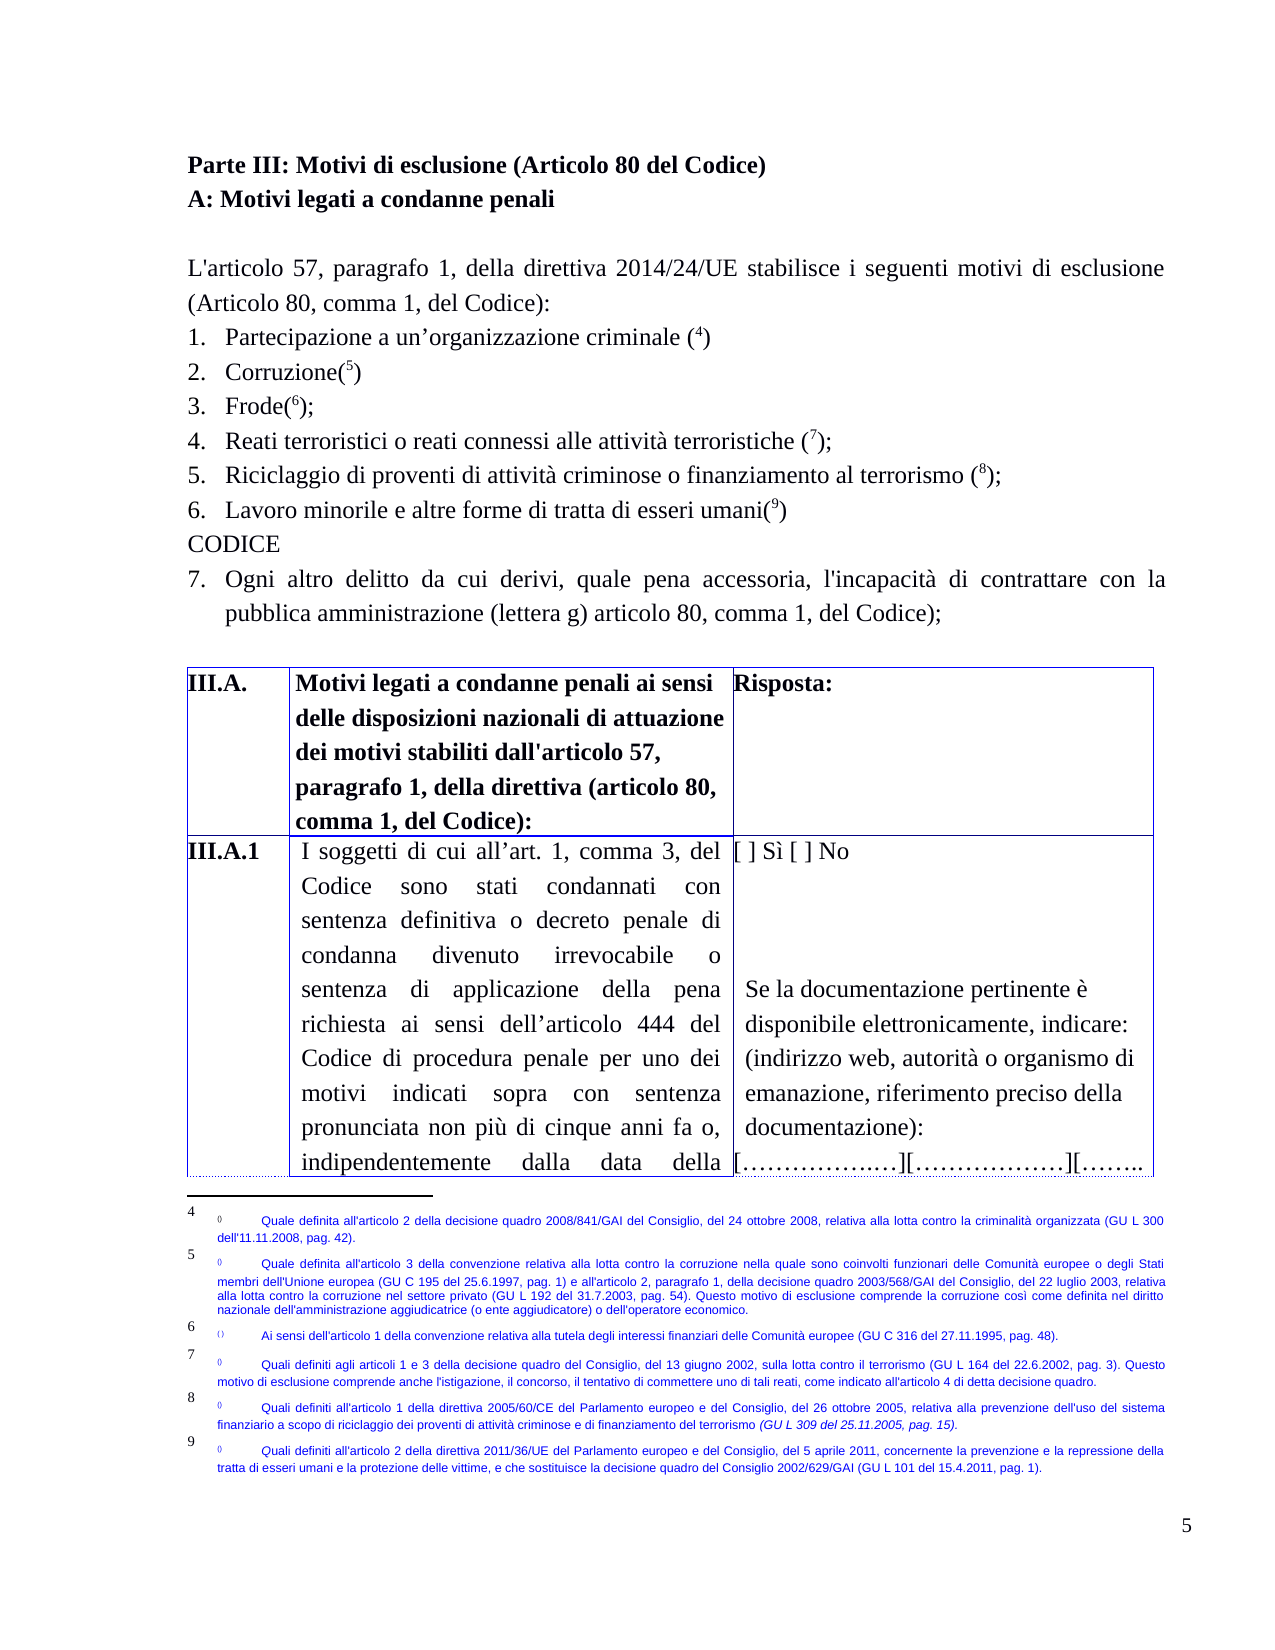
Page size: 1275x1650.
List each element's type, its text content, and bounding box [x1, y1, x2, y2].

list Frode(); [187, 391, 1167, 420]
list () Quali definiti all'articolo 2 della direttiva 2011/36/UE del Parlamento europeo e del Consiglio, del 5 aprile 2011, concernente la prevenzione e la repressione della tratta di esseri umani e la protezione delle vittime, e che sostituisce la decisione quadro del Consiglio 2002/629/GAI (GU L 101 del 15.4.2011, pag. 1). [187, 1432, 1167, 1476]
list () Quali definiti agli articoli 1 e 3 della decisione quadro del Consiglio, del 13 giugno 2002, sulla lotta contro il terrorismo (GU L 164 del 22.6.2002, pag. 3). Questo motivo di esclusione comprende anche l'istigazione, il concorso, il tentativo di commettere uno di tali reati, come indicato all'articolo 4 di detta decisione quadro. [187, 1346, 1167, 1389]
list Lavoro minorile e altre forme di tratta di esseri umani() [187, 495, 1167, 523]
table_cell I soggetti di cui all’art. 1, comma 3, del Codice sono stati condannati con sentenza definitiva o decreto penale di condanna divenuto irrevocabile o sentenza di applicazione della pena richiesta ai sensi dell’articolo 444 del Codice di procedura penale per uno dei motivi indicati sopra con sentenza pronunciata non più di cinque anni fa o, indipendentemente dalla data della [290, 837, 733, 1176]
list () Quale definita all'articolo 2 della decisione quadro 2008/841/GAI del Consiglio, del 24 ottobre 2008, relativa alla lotta contro la criminalità organizzata (GU L 300 dell'11.11.2008, pag. 42). [187, 1202, 1167, 1246]
text CODICE [187, 529, 1167, 558]
text L'articolo 57, paragrafo 1, della direttiva 2014/24/UE stabilisce i seguenti motivi di esclusione (Articolo 80, comma 1, del Codice): [187, 253, 1167, 317]
list ( ) Ai sensi dell'articolo 1 della convenzione relativa alla tutela degli interessi finanziari delle Comunità europee (GU C 316 del 27.11.1995, pag. 48). [187, 1317, 1226, 1346]
table_cell III.A.1 [188, 836, 289, 1176]
list () Quale definita all'articolo 3 della convenzione relativa alla lotta contro la corruzione nella quale sono coinvolti funzionari delle Comunità europee o degli Stati membri dell'Unione europea (GU C 195 del 25.6.1997, pag. 1) e all'articolo 2, paragrafo 1, della decisione quadro 2003/568/GAI del Consiglio, del 22 luglio 2003, relativa alla lotta contro la corruzione nel settore privato (GU L 192 del 31.7.2003, pag. 54). Questo motivo di esclusione comprende la corruzione così come definita nel diritto nazionale dell'amministrazione aggiudicatrice (o ente aggiudicatore) o dell'operatore economico. [187, 1246, 1167, 1317]
text A: Motivi legati a condanne penali [187, 184, 1167, 213]
table_header Motivi legati a condanne penali ai sensi delle disposizioni nazionali di attuazione dei motivi stabiliti dall'articolo 57, paragrafo 1, della direttiva (articolo 80, comma 1, del Codice): [290, 668, 733, 835]
table_header Risposta: [734, 668, 1153, 835]
list Riciclaggio di proventi di attività criminose o finanziamento al terrorismo (); [187, 460, 1167, 489]
list Corruzione() [187, 357, 1167, 386]
list Partecipazione a un’organizzazione criminale () [187, 322, 1167, 351]
list () Quali definiti all'articolo 1 della direttiva 2005/60/CE del Parlamento europeo e del Consiglio, del 26 ottobre 2005, relativa alla prevenzione dell'uso del sistema finanziario a scopo di riciclaggio dei proventi di attività criminose e di finanziamento del terrorismo (GU L 309 del 25.11.2005, pag. 15). [187, 1389, 1167, 1432]
list Reati terroristici o reati connessi alle attività terroristiche (); [187, 426, 1167, 454]
table_cell [ ] Sì [ ] No Se la documentazione pertinente è disponibile elettronicamente, indicare: (indirizzo web, autorità o organismo di emanazione, riferimento preciso della documentazione): […………….…][………………][…….. [734, 836, 1153, 1176]
list Ogni altro delitto da cui derivi, quale pena accessoria, l'incapacità di contrattare con la pubblica amministrazione (lettera g) articolo 80, comma 1, del Codice); [187, 564, 1167, 627]
text Parte III: Motivi di esclusione (Articolo 80 del Codice) [187, 150, 1167, 179]
table_header III.A. [188, 668, 289, 835]
